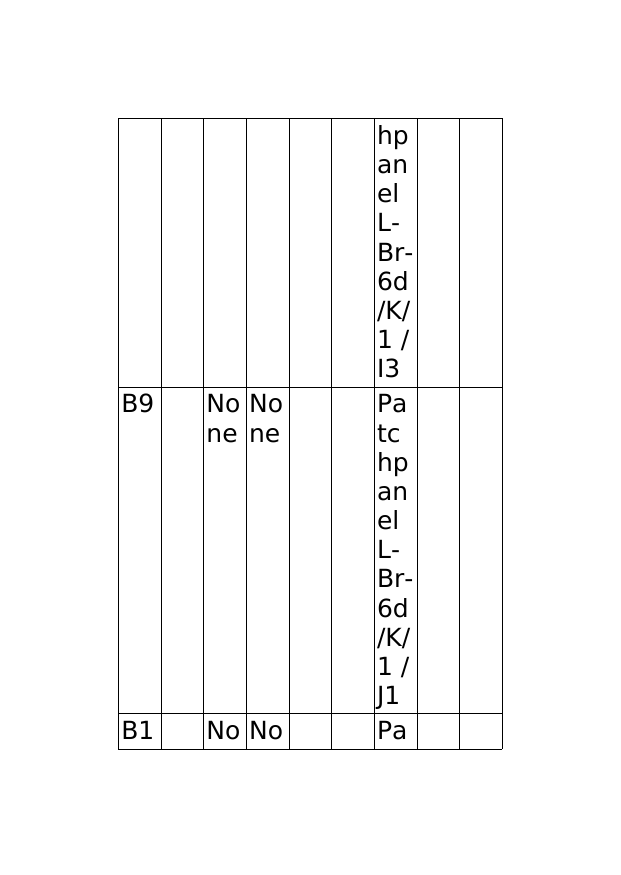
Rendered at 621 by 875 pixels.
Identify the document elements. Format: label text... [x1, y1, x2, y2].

table_cell [418, 119, 459, 387]
table_cell [332, 714, 374, 748]
table_cell [332, 388, 374, 713]
table_cell [418, 714, 459, 748]
table_cell [204, 119, 246, 387]
table_cell [162, 388, 203, 713]
table_cell No [204, 714, 246, 748]
table_cell [418, 388, 459, 713]
table_cell [290, 388, 331, 713]
table_cell [290, 714, 331, 748]
table_cell [290, 119, 331, 387]
table_cell B9 [119, 388, 161, 713]
table_cell [162, 714, 203, 748]
table_cell hpanel L-Br-6d/K/1 / I3 [375, 119, 417, 387]
table_cell [332, 119, 374, 387]
table_cell B1 [119, 714, 161, 748]
table_cell Pa [375, 714, 417, 748]
table_cell No [247, 714, 289, 748]
table_cell [460, 119, 502, 387]
table_cell None [247, 388, 289, 713]
table_cell [460, 714, 502, 748]
table_cell [460, 388, 502, 713]
table_cell [119, 119, 161, 387]
table_cell [162, 119, 203, 387]
table_cell None [204, 388, 246, 713]
table_cell Patchpanel L-Br-6d/K/1 / J1 [375, 388, 417, 713]
table_cell [247, 119, 289, 387]
